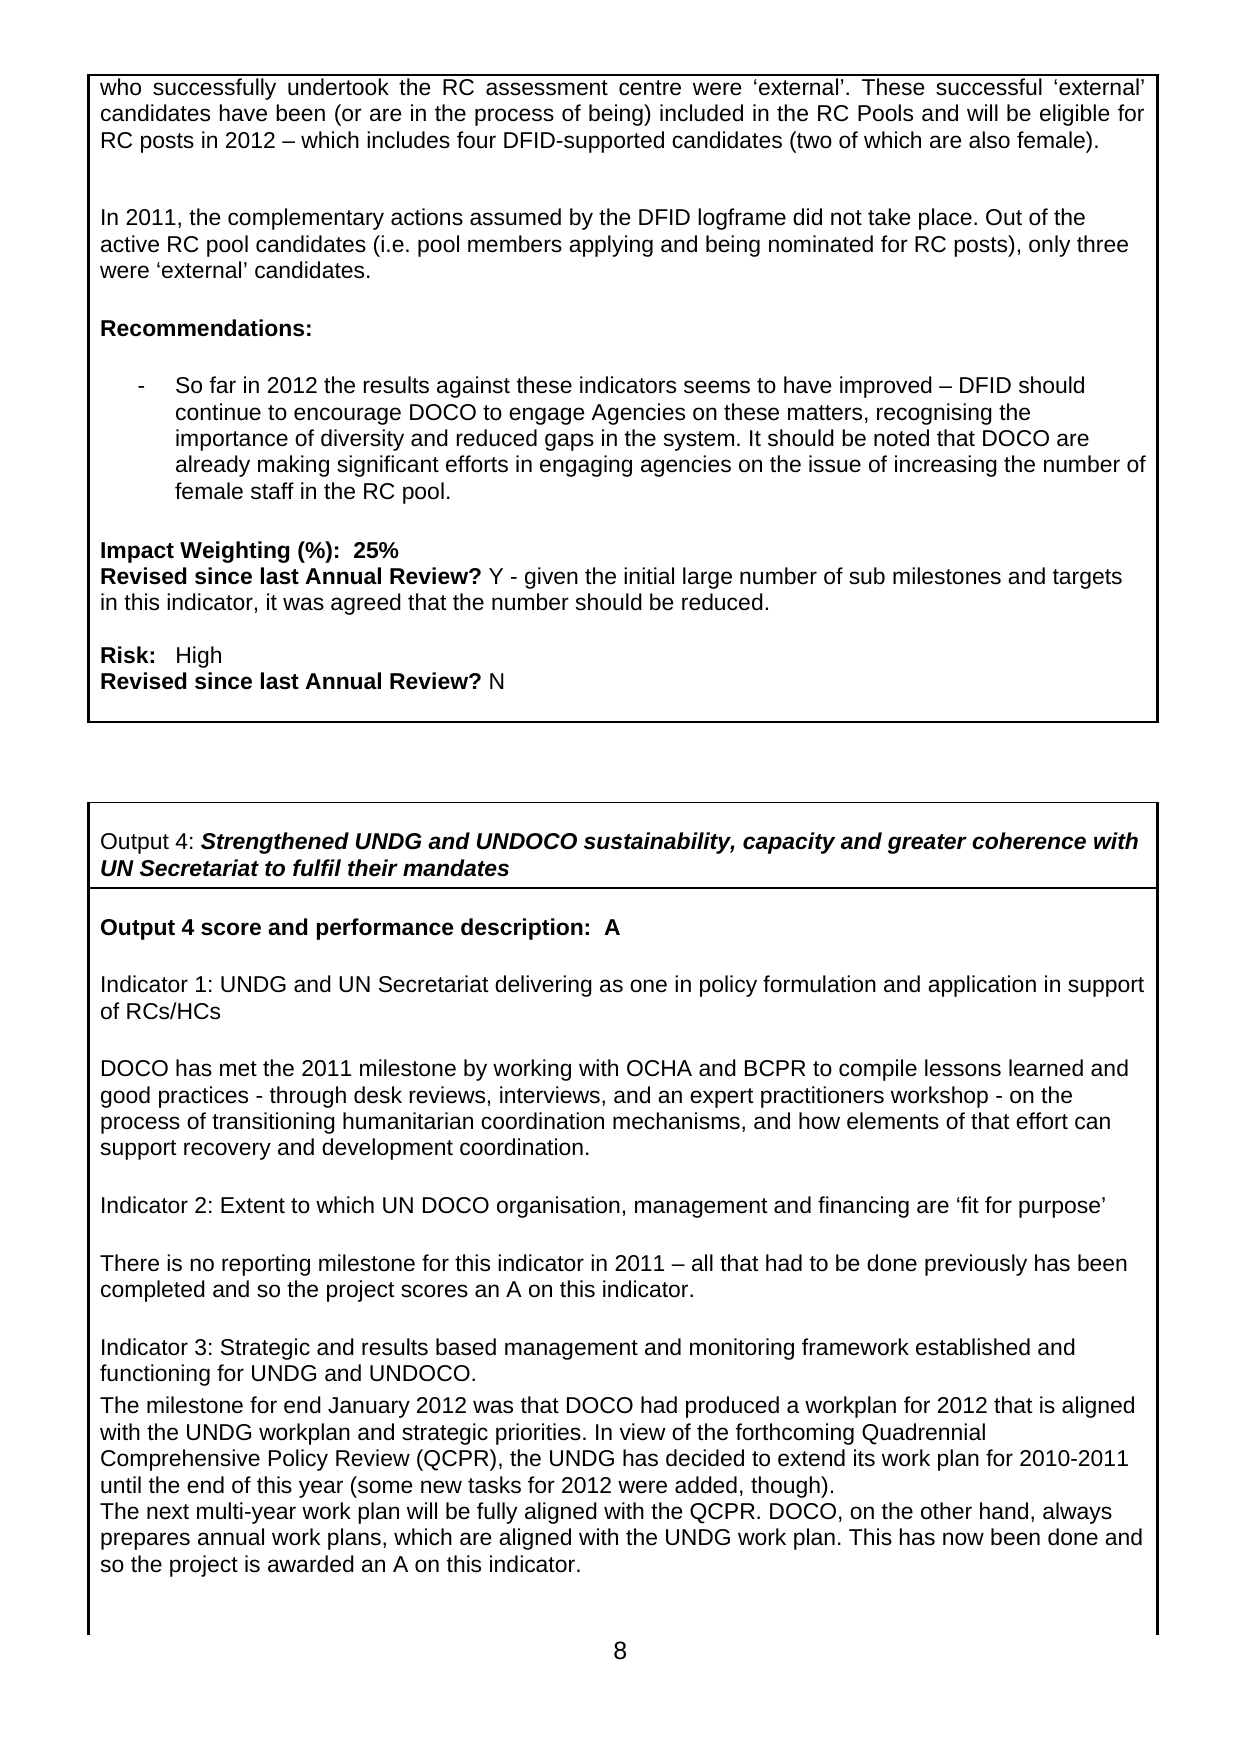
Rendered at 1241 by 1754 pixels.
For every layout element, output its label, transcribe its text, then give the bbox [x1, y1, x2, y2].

table_header Output 4: Strengthened UNDG and UNDOCO sustainability, capacity and greater coherence with UN Secretariat to fulfil their mandates [90, 803, 1156, 887]
table_cell who successfully undertook the RC assessment centre were ‘external’. These successful ‘external’ candidates have been (or are in the process of being) included in the RC Pools and will be eligible for RC posts in 2012 – which includes four DFID-supported candidates (two of which are also female). In 2011, the complementary actions assumed by the DFID logframe did not take place. Out of the active RC pool candidates (i.e. pool members applying and being nominated for RC posts), only three were ‘external’ candidates. Recommendations: So far in 2012 the results against these indicators seems to have improved – DFID should continue to encourage DOCO to engage Agencies on these matters, recognising the importance of diversity and reduced gaps in the system. It should be noted that DOCO are already making significant efforts in engaging agencies on the issue of increasing the number of female staff in the RC pool. Impact Weighting (%): 25% Revised since last Annual Review? Y - given the initial large number of sub milestones and targets in this indicator, it was agreed that the number should be reduced. Risk: High Revised since last Annual Review? N [90, 76, 1156, 721]
table_cell Output 4 score and performance description: A Indicator 1: UNDG and UN Secretariat delivering as one in policy formulation and application in support of RCs/HCs DOCO has met the 2011 milestone by working with OCHA and BCPR to compile lessons learned and good practices - through desk reviews, interviews, and an expert practitioners workshop - on the process of transitioning humanitarian coordination mechanisms, and how elements of that effort can support recovery and development coordination. Indicator 2: Extent to which UN DOCO organisation, management and financing are ‘fit for purpose’ There is no reporting milestone for this indicator in 2011 – all that had to be done previously has been completed and so the project scores an A on this indicator. Indicator 3: Strategic and results based management and monitoring framework established and functioning for UNDG and UNDOCO. The milestone for end January 2012 was that DOCO had produced a workplan for 2012 that is aligned with the UNDG workplan and strategic priorities. In view of the forthcoming Quadrennial Comprehensive Policy Review (QCPR), the UNDG has decided to extend its work plan for 2010-2011 until the end of this year (some new tasks for 2012 were added, though). The next multi-year work plan will be fully aligned with the QCPR. DOCO, on the other hand, always prepares annual work plans, which are aligned with the UNDG work plan. This has now been done and so the project is awarded an A on this indicator. [90, 889, 1156, 1634]
